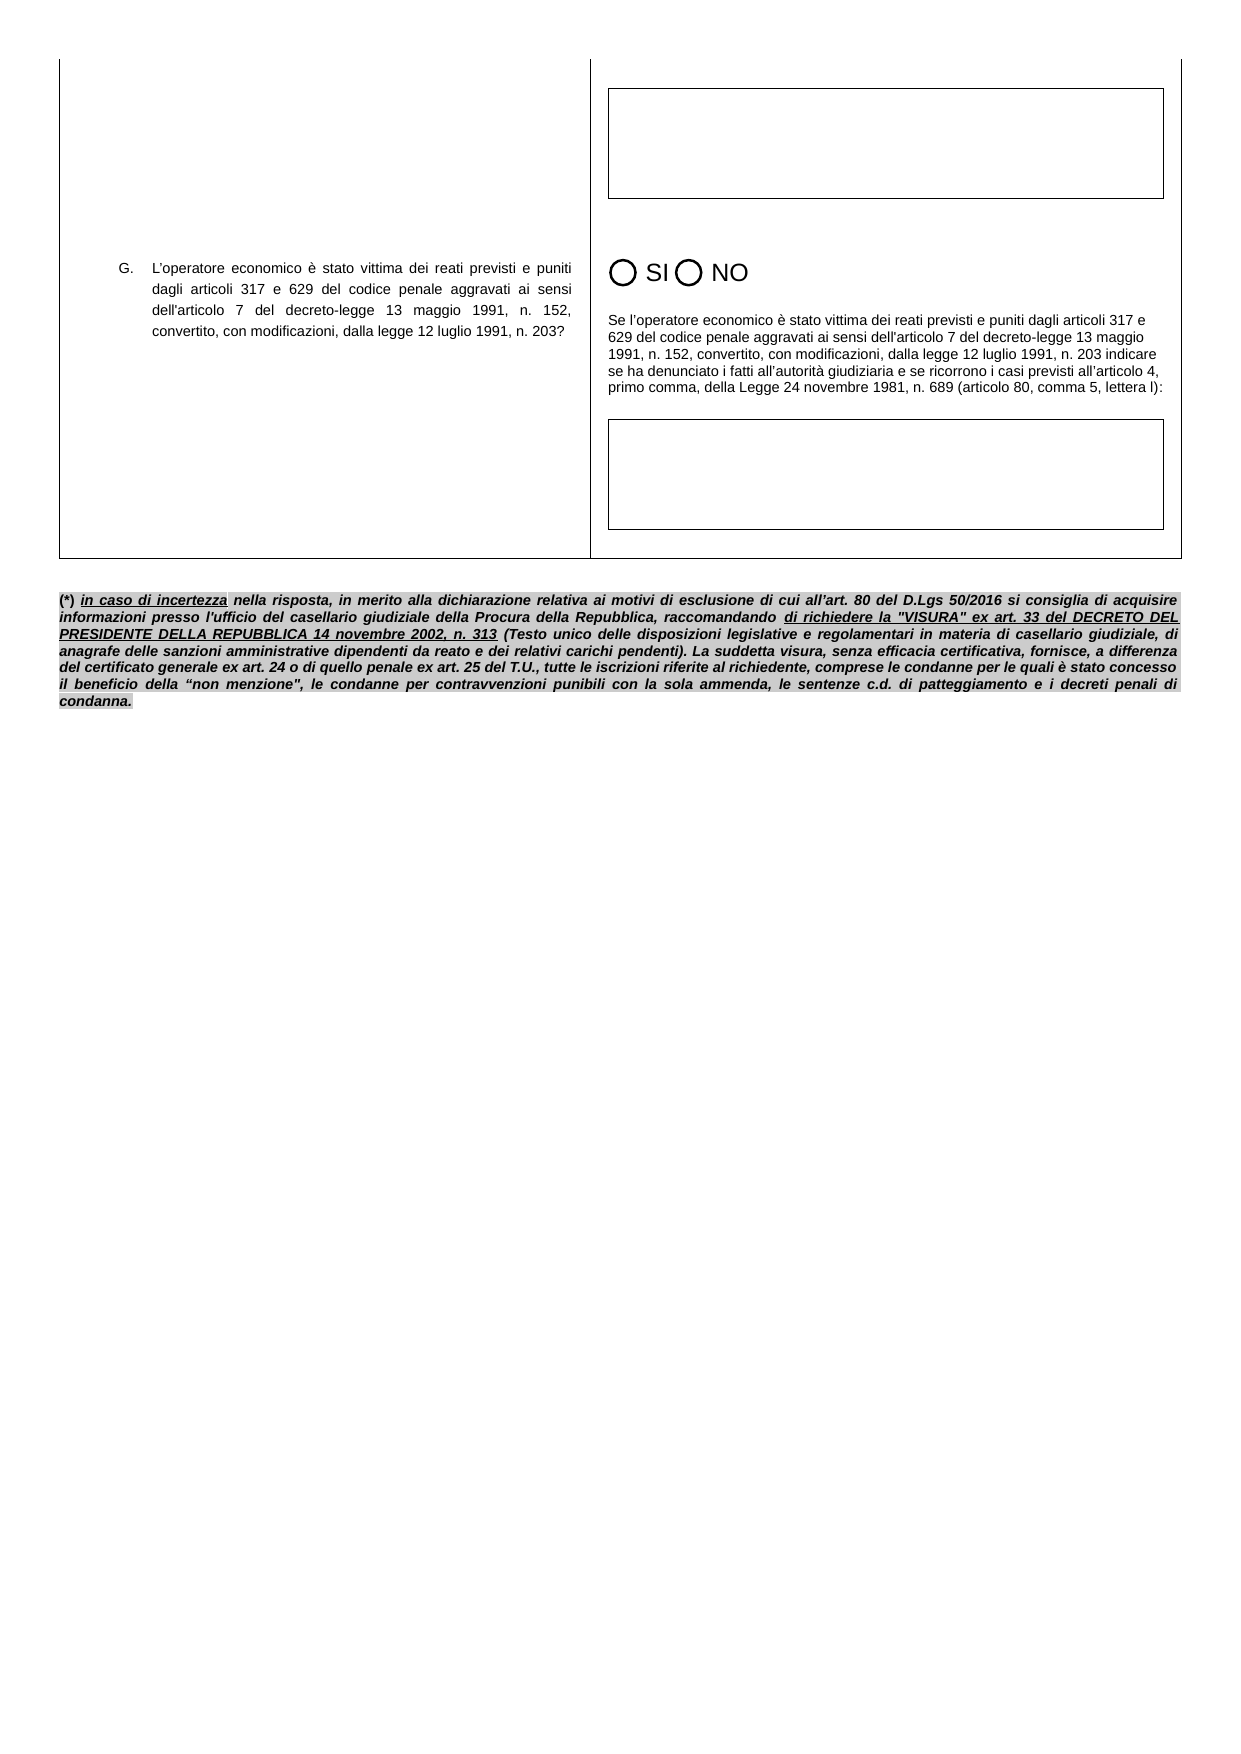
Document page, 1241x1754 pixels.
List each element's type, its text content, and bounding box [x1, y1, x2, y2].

table_cell [591, 59, 1181, 227]
table_cell Se l’operatore economico è stato vittima dei reati previsti e puniti dagli articoli 317 e 629 del codice penale aggravati ai sensi dell'articolo 7 del decreto-legge 13 maggio 1991, n. 152, convertito, con modificazioni, dalla legge 12 luglio 1991, n. 203 indicare se ha denunciato i fatti all’autorità giudiziaria e se ricorrono i casi previsti all’articolo 4, primo comma, della Legge 24 novembre 1981, n. 689 (articolo 80, comma 5, lettera l): [591, 228, 1181, 558]
table_cell [60, 59, 590, 227]
text (*) in caso di incertezza nella risposta, in merito alla dichiarazione relativa ai motivi di esclusione di cui all’art. 80 del D.Lgs 50/2016 si consiglia di acquisire informazioni presso l'ufficio del casellario giudiziale della Procura della Repubblica, raccomandando di richiedere la "VISURA" ex art. 33 del DECRETO DEL PRESIDENTE DELLA REPUBBLICA 14 novembre 2002, n. 313 (Testo unico delle disposizioni legislative e regolamentari in materia di casellario giudiziale, di anagrafe delle sanzioni amministrative dipendenti da reato e dei relativi carichi pendenti). La suddetta visura, senza efficacia certificativa, fornisce, a differenza del certificato generale ex art. 24 o di quello penale ex art. 25 del T.U., tutte le iscrizioni riferite al richiedente, comprese le condanne per le quali è stato concesso il beneficio della “non menzione", le condanne per contravvenzioni punibili con la sola ammenda, le sentenze c.d. di patteggiamento e i decreti penali di condanna. [59, 592, 1181, 709]
table_cell L’operatore economico è stato vittima dei reati previsti e puniti dagli articoli 317 e 629 del codice penale aggravati ai sensi dell'articolo 7 del decreto-legge 13 maggio 1991, n. 152, convertito, con modificazioni, dalla legge 12 luglio 1991, n. 203? [60, 228, 590, 558]
